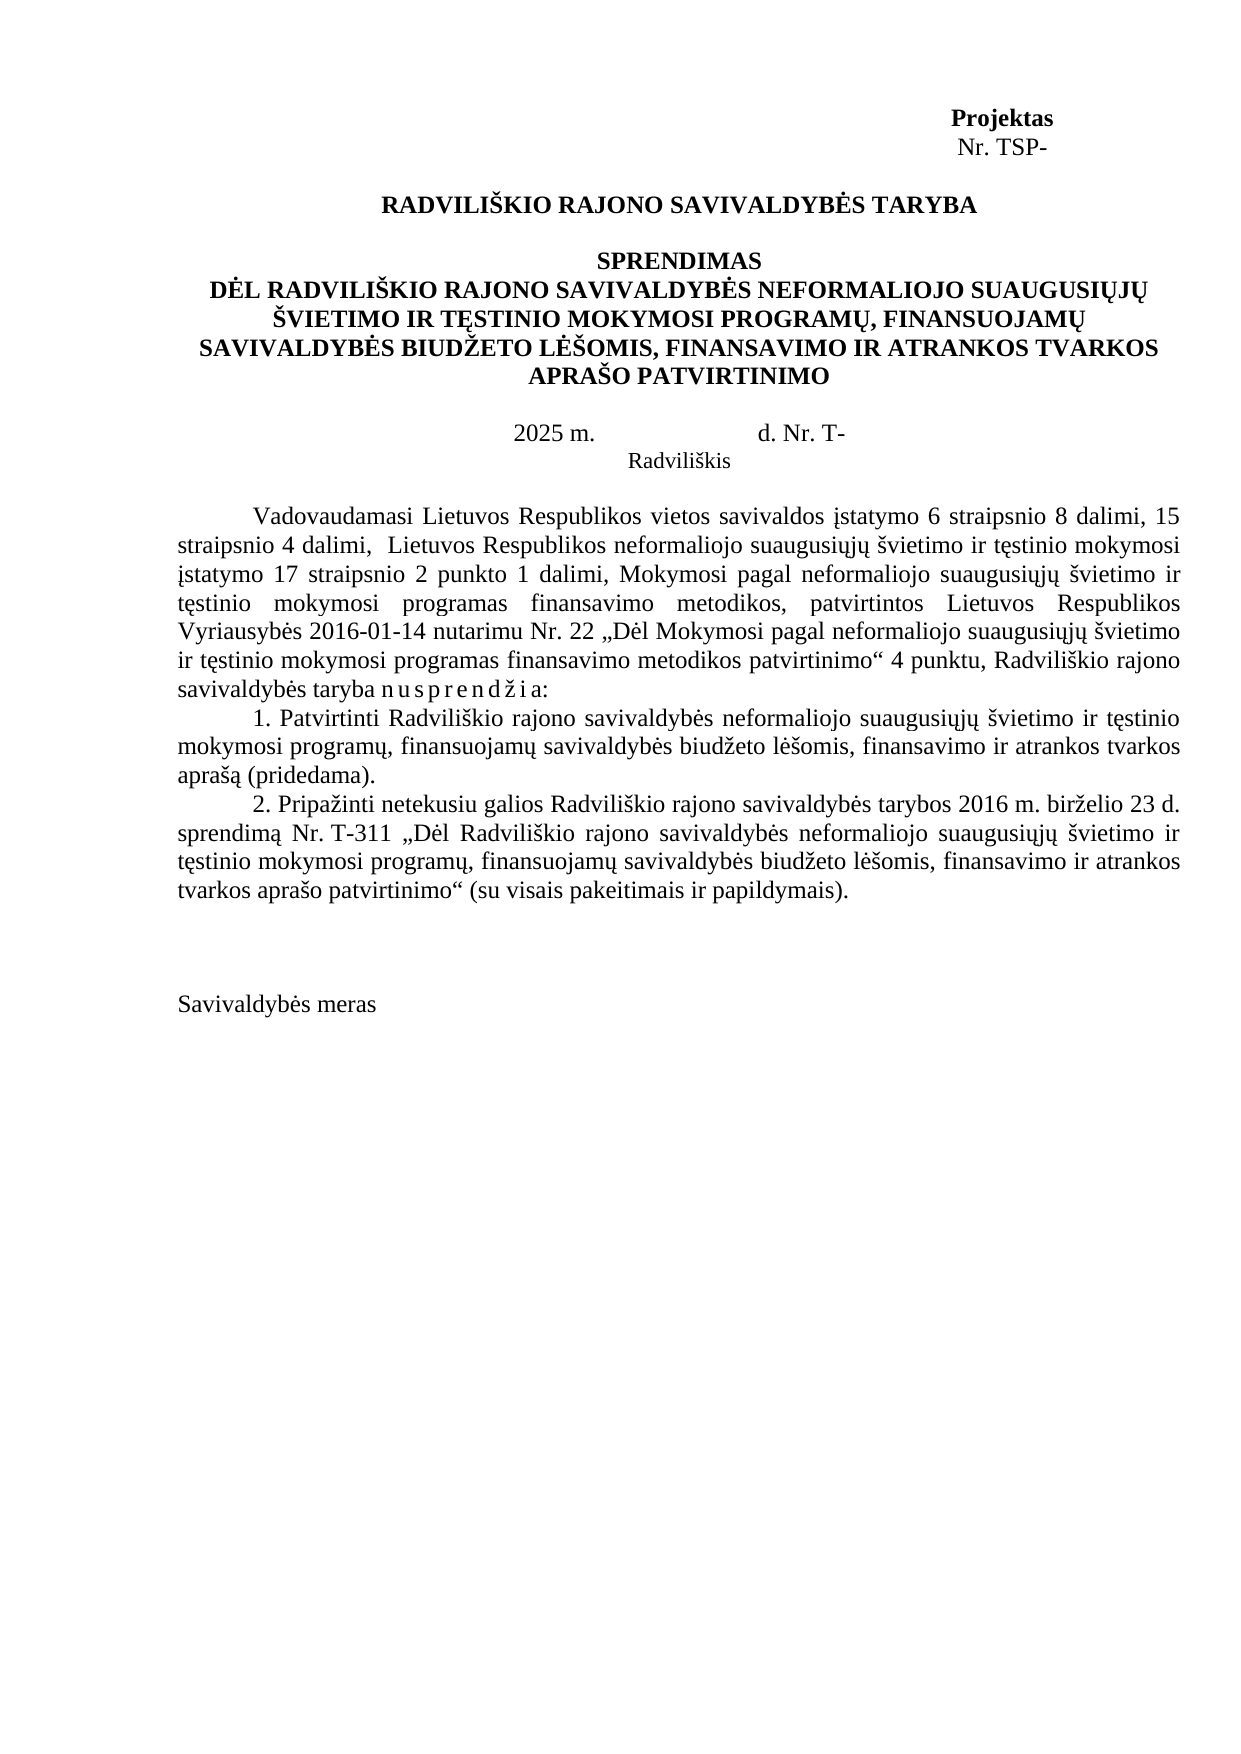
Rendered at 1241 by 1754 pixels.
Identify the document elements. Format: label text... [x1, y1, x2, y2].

text DĖL RADVILIŠKIO RAJONO SAVIVALDYBĖS NEFORMALIOJO SUAUGUSIŲJŲ ŠVIETIMO IR TĘSTINIO MOKYMOSI PROGRAMŲ, FINANSUOJAMŲ SAVIVALDYBĖS BIUDŽETO LĖŠOMIS, FINANSAVIMO IR ATRANKOS TVARKOS APRAŠO PATVIRTINIMO [177, 275, 1181, 390]
text Radviliškis [177, 447, 1181, 473]
text 2025 m. d. Nr. T- [177, 418, 1181, 447]
text 1. Patvirtinti Radviliškio rajono savivaldybės neformaliojo suaugusiųjų švietimo ir tęstinio mokymosi programų, finansuojamų savivaldybės biudžeto lėšomis, finansavimo ir atrankos tvarkos aprašą (pridedama). [177, 703, 1181, 789]
text RADVILIŠKIO RAJONO SAVIVALDYBĖS TARYBA [177, 190, 1181, 218]
text 2. Pripažinti netekusiu galios Radviliškio rajono savivaldybės tarybos 2016 m. birželio 23 d. sprendimą Nr. T-311 „Dėl Radviliškio rajono savivaldybės neformaliojo suaugusiųjų švietimo ir tęstinio mokymosi programų, finansuojamų savivaldybės biudžeto lėšomis, finansavimo ir atrankos tvarkos aprašo patvirtinimo“ (su visais pakeitimais ir papildymais). [177, 789, 1181, 904]
text Projektas [177, 103, 1181, 132]
text Savivaldybės meras [177, 989, 1181, 1018]
text Nr. TSP- [177, 132, 1181, 161]
text Vadovaudamasi Lietuvos Respublikos vietos savivaldos įstatymo 6 straipsnio 8 dalimi, 15 straipsnio 4 dalimi, Lietuvos Respublikos neformaliojo suaugusiųjų švietimo ir tęstinio mokymosi įstatymo 17 straipsnio 2 punkto 1 dalimi, Mokymosi pagal neformaliojo suaugusiųjų švietimo ir tęstinio mokymosi programas finansavimo metodikos, patvirtintos Lietuvos Respublikos Vyriausybės 2016-01-14 nutarimu Nr. 22 „Dėl Mokymosi pagal neformaliojo suaugusiųjų švietimo ir tęstinio mokymosi programas finansavimo metodikos patvirtinimo“ 4 punktu, Radviliškio rajono savivaldybės taryba nusprendžia: [177, 501, 1181, 703]
text SPRENDIMAS [177, 246, 1181, 275]
